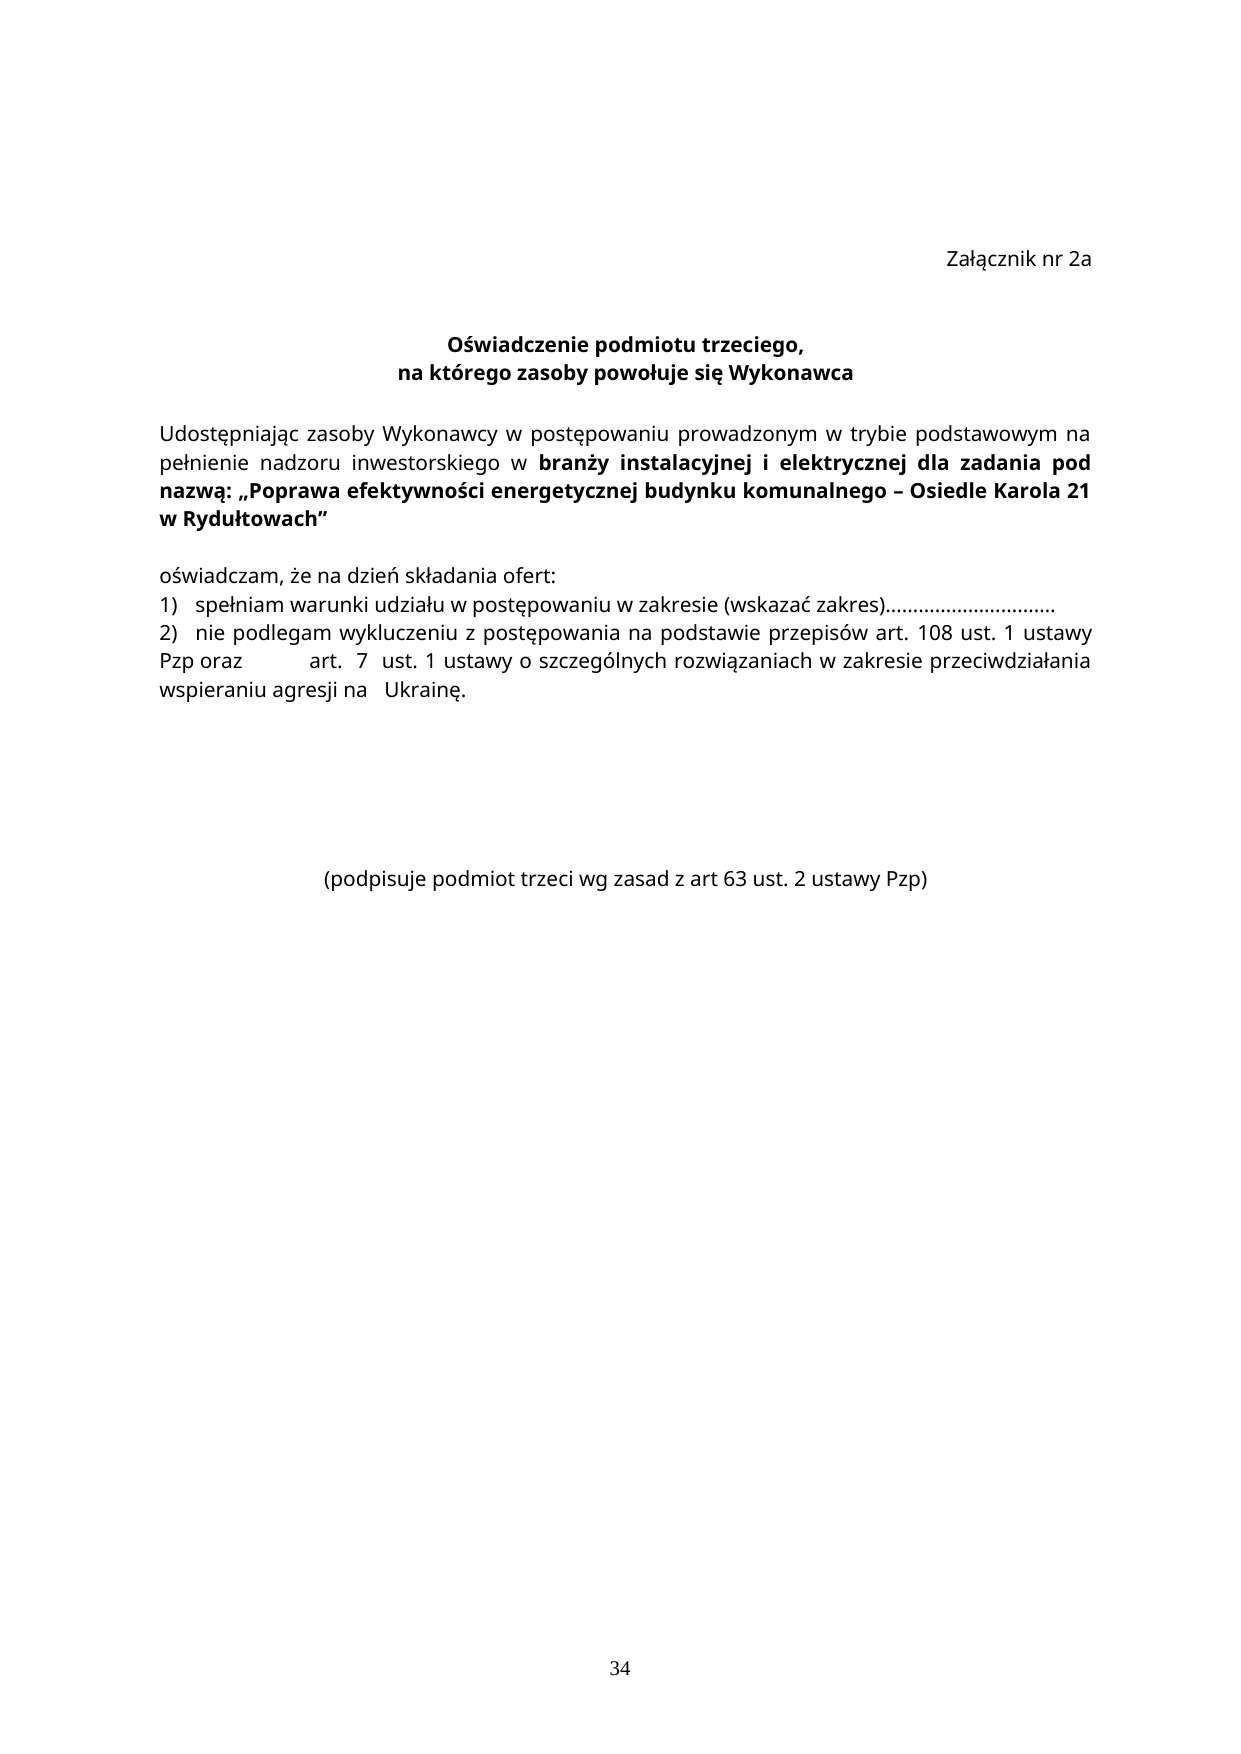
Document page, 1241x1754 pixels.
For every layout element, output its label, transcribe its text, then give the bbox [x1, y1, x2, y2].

text (podpisuje podmiot trzeci wg zasad z art 63 ust. 2 ustawy Pzp) [159, 864, 1092, 893]
text Oświadczenie podmiotu trzeciego, [159, 330, 1092, 358]
text na którego zasoby powołuje się Wykonawca [159, 358, 1092, 387]
text Załącznik nr 2a [159, 244, 1092, 273]
list nie podlegam wykluczeniu z postępowania na podstawie przepisów art. 108 ust. 1 ustawy Pzp oraz art. 7 ust. 1 ustawy o szczególnych rozwiązaniach w zakresie przeciwdziałania wspieraniu agresji na Ukrainę. [159, 618, 1092, 703]
text Udostępniając zasoby Wykonawcy w postępowaniu prowadzonym w trybie podstawowym na pełnienie nadzoru inwestorskiego w branży instalacyjnej i elektrycznej dla zadania pod nazwą: „Poprawa efektywności energetycznej budynku komunalnego – Osiedle Karola 21 w Rydułtowach” [159, 419, 1092, 533]
list spełniam warunki udziału w postępowaniu w zakresie (wskazać zakres)…………………………. [159, 590, 1092, 618]
text oświadczam, że na dzień składania ofert: [159, 561, 1092, 590]
